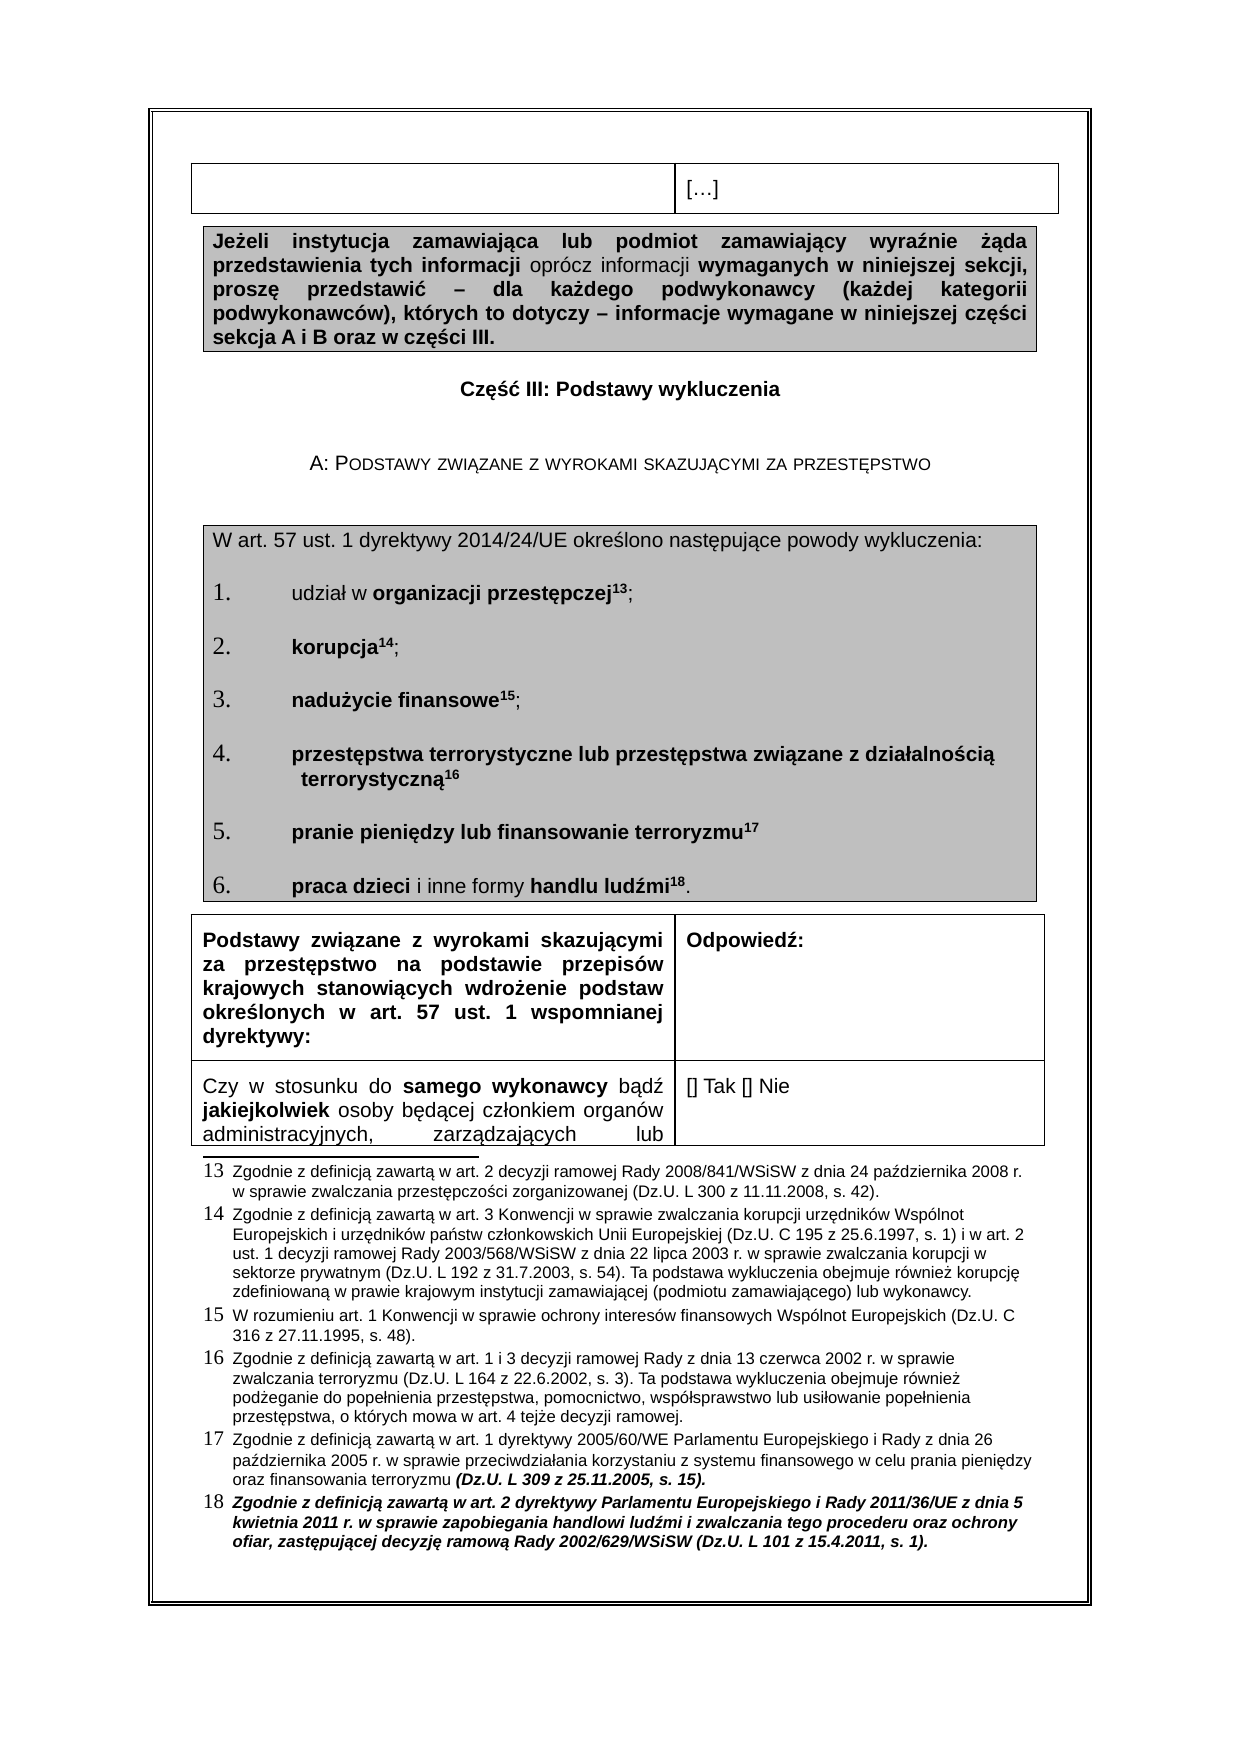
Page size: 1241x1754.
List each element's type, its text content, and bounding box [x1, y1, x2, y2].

list udział w organizacji przestępczej; [204, 574, 1036, 606]
text W art. 57 ust. 1 dyrektywy 2014/24/UE określono następujące powody wykluczenia: [204, 526, 1036, 552]
list korupcja; [204, 628, 1036, 659]
table_cell [192, 164, 674, 212]
table_header Podstawy związane z wyrokami skazującymi za przestępstwo na podstawie przepisów krajowych stanowiących wdrożenie podstaw określonych w art. 57 ust. 1 wspomnianej dyrektywy: [192, 915, 674, 1060]
list Zgodnie z definicją zawartą w art. 2 decyzji ramowej Rady 2008/841/WSiSW z dnia 24 października 2008 r. w sprawie zwalczania przestępczości zorganizowanej (Dz.U. L 300 z 11.11.2008, s. 42). [203, 1157, 1037, 1201]
list Zgodnie z definicją zawartą w art. 1 i 3 decyzji ramowej Rady z dnia 13 czerwca 2002 r. w sprawie zwalczania terroryzmu (Dz.U. L 164 z 22.6.2002, s. 3). Ta podstawa wykluczenia obejmuje również podżeganie do popełnienia przestępstwa, pomocnictwo, współsprawstwo lub usiłowanie popełnienia przestępstwa, o których mowa w art. 4 tejże decyzji ramowej. [203, 1345, 1037, 1426]
text Jeżeli instytucja zamawiająca lub podmiot zamawiający wyraźnie żąda przedstawienia tych informacji oprócz informacji wymaganych w niniejszej sekcji, proszę przedstawić – dla każdego podwykonawcy (każdej kategorii podwykonawców), których to dotyczy – informacje wymagane w niniejszej części sekcja A i B oraz w części III. [204, 227, 1036, 351]
list Zgodnie z definicją zawartą w art. 1 dyrektywy 2005/60/WE Parlamentu Europejskiego i Rady z dnia 26 października 2005 r. w sprawie przeciwdziałania korzystaniu z systemu finansowego w celu prania pieniędzy oraz finansowania terroryzmu (Dz.U. L 309 z 25.11.2005, s. 15). [203, 1426, 1037, 1489]
table_header Odpowiedź: [676, 915, 1044, 1060]
list Zgodnie z definicją zawartą w art. 2 dyrektywy Parlamentu Europejskiego i Rady 2011/36/UE z dnia 5 kwietnia 2011 r. w sprawie zapobiegania handlowi ludźmi i zwalczania tego procederu oraz ochrony ofiar, zastępującej decyzję ramową Rady 2002/629/WSiSW (Dz.U. L 101 z 15.4.2011, s. 1). [203, 1489, 1037, 1551]
list nadużycie finansowe; [204, 681, 1036, 713]
list przestępstwa terrorystyczne lub przestępstwa związane z działalnością terrorystyczną [204, 735, 1036, 791]
list praca dzieci i inne formy handlu ludźmi. [204, 867, 1036, 901]
table_cell [] Tak [] Nie [676, 1061, 1044, 1145]
text A: Podstawy związane z wyrokami skazującymi za przestępstwo [203, 451, 1037, 475]
list pranie pieniędzy lub finansowanie terroryzmu [204, 813, 1036, 845]
table_cell Czy w stosunku do samego wykonawcy bądź jakiejkolwiek osoby będącej członkiem organów administracyjnych, zarządzających lub [192, 1061, 674, 1145]
list Zgodnie z definicją zawartą w art. 3 Konwencji w sprawie zwalczania korupcji urzędników Wspólnot Europejskich i urzędników państw członkowskich Unii Europejskiej (Dz.U. C 195 z 25.6.1997, s. 1) i w art. 2 ust. 1 decyzji ramowej Rady 2003/568/WSiSW z dnia 22 lipca 2003 r. w sprawie zwalczania korupcji w sektorze prywatnym (Dz.U. L 192 z 31.7.2003, s. 54). Ta podstawa wykluczenia obejmuje również korupcję zdefiniowaną w prawie krajowym instytucji zamawiającej (podmiotu zamawiającego) lub wykonawcy. [203, 1201, 1037, 1301]
list W rozumieniu art. 1 Konwencji w sprawie ochrony interesów finansowych Wspólnot Europejskich (Dz.U. C 316 z 27.11.1995, s. 48). [203, 1301, 1037, 1345]
table_cell […] [676, 164, 1058, 212]
text Część III: Podstawy wykluczenia [203, 377, 1037, 401]
